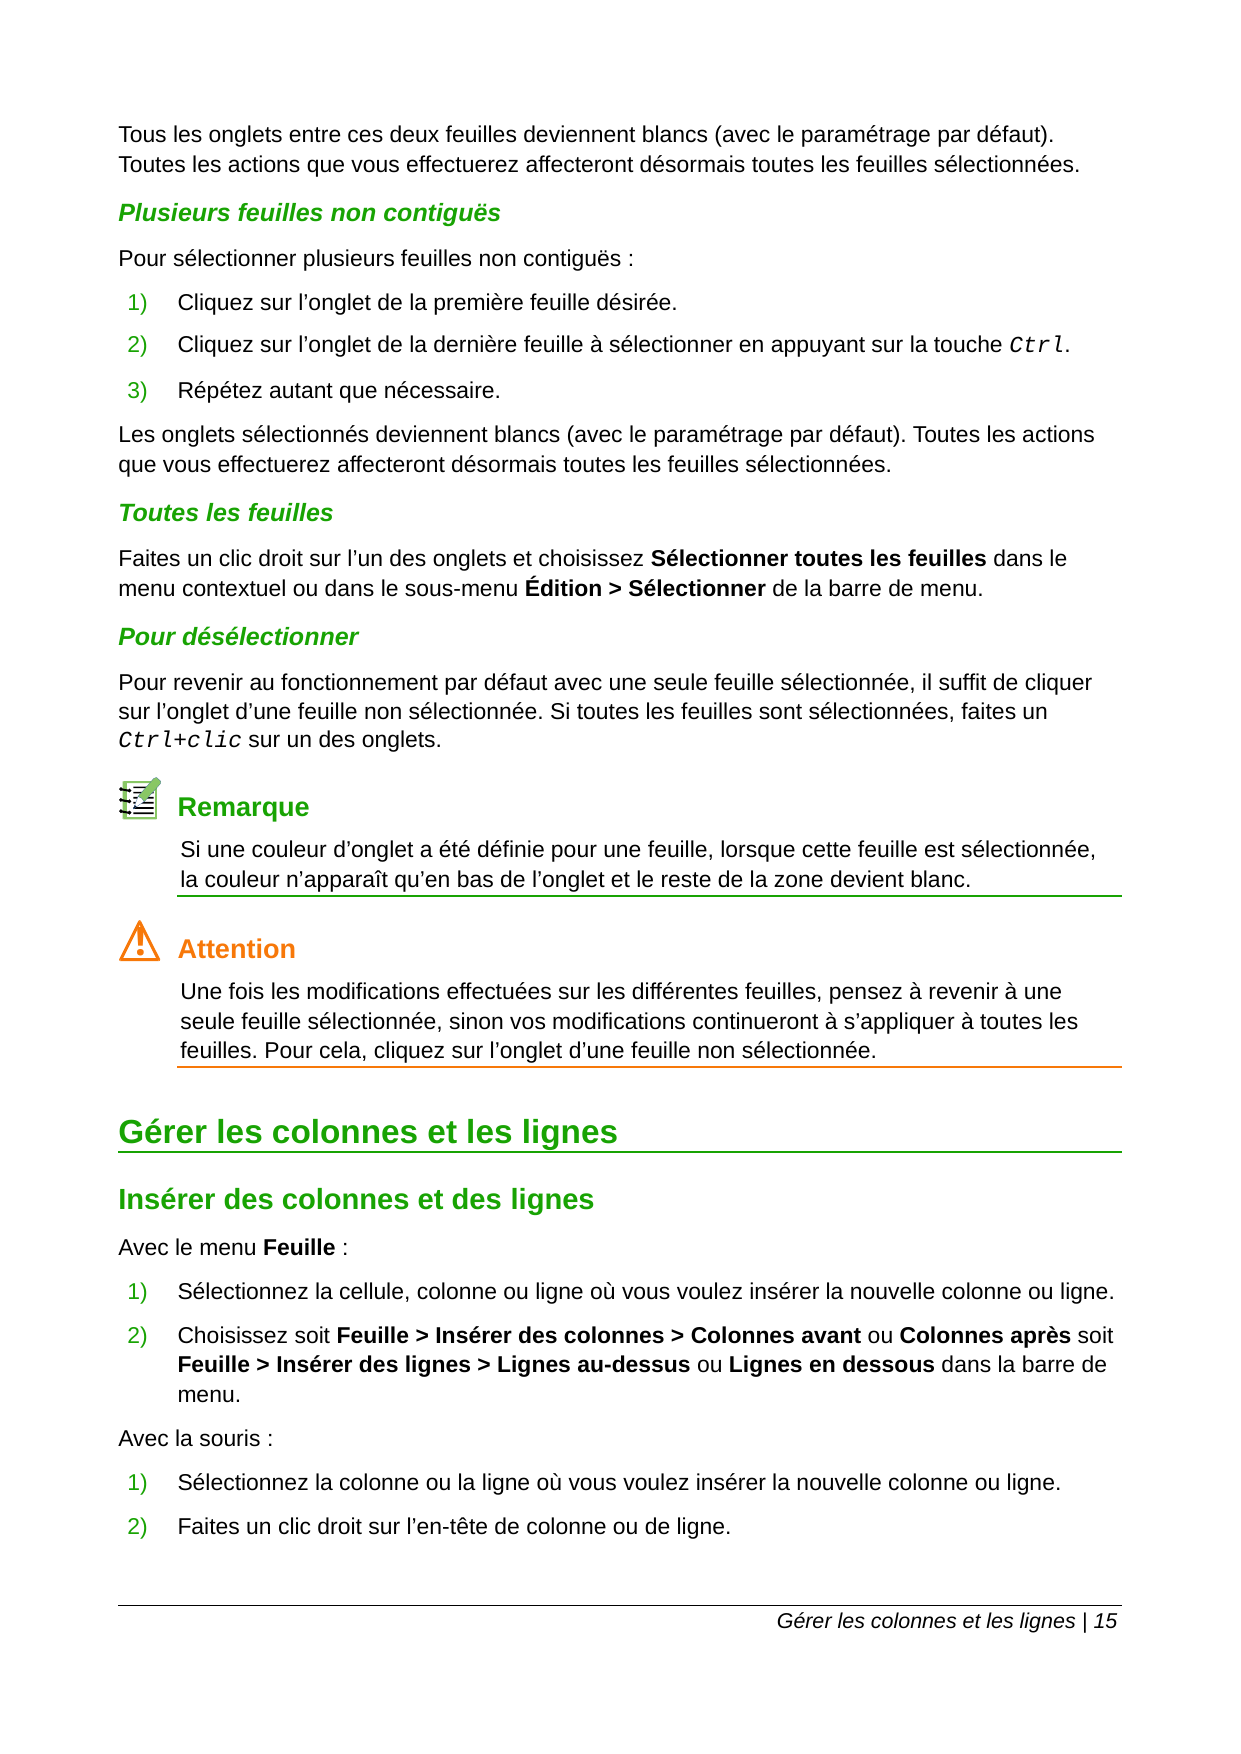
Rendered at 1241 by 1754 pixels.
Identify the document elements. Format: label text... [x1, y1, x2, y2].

list Répétez autant que nécessaire. [148, 374, 1122, 403]
text Si une couleur d’onglet a été définie pour une feuille, lorsque cette feuille est sélectionnée, la couleur n’apparaît qu’en bas de l’onglet et le reste de la zone devient blanc. [177, 830, 1122, 895]
list Remarque [118, 776, 1122, 823]
text Avec la souris : [118, 1422, 1122, 1451]
list Sélectionnez la cellule, colonne ou ligne où vous voulez insérer la nouvelle colonne ou ligne. [148, 1274, 1122, 1304]
list Cliquez sur l’onglet de la première feuille désirée. [148, 286, 1122, 315]
text Les onglets sélectionnés deviennent blancs (avec le paramétrage par défaut). Toutes les actions que vous effectuerez affecteront désormais toutes les feuilles sélectionnées. [118, 418, 1122, 477]
subtitle Pour désélectionner [118, 621, 1122, 651]
text Avec le menu Feuille : [118, 1231, 1122, 1260]
text Une fois les modifications effectuées sur les différentes feuilles, pensez à revenir à une seule feuille sélectionnée, sinon vos modifications continueront à s’appliquer à toutes les feuilles. Pour cela, cliquez sur l’onglet d’une feuille non sélectionnée. [177, 972, 1122, 1066]
list Choisissez soit Feuille > Insérer des colonnes > Colonnes avant ou Colonnes après soit Feuille > Insérer des lignes > Lignes au-dessus ou Lignes en dessous dans la barre de menu. [148, 1319, 1122, 1407]
text Faites un clic droit sur l’un des onglets et choisissez Sélectionner toutes les feuilles dans le menu contextuel ou dans le sous-menu Édition > Sélectionner de la barre de menu. [118, 542, 1122, 601]
list Sélectionnez la colonne ou la ligne où vous voulez insérer la nouvelle colonne ou ligne. [148, 1466, 1122, 1495]
list Faites un clic droit sur l’en-tête de colonne ou de ligne. [148, 1510, 1122, 1539]
subtitle Insérer des colonnes et des lignes [118, 1182, 1122, 1216]
list Cliquez sur l’onglet de la dernière feuille à sélectionner en appuyant sur la touche Ctrl. [148, 330, 1122, 359]
subtitle Gérer les colonnes et les lignes [118, 1112, 1122, 1151]
text Pour sélectionner plusieurs feuilles non contiguës : [118, 242, 1122, 271]
text Pour revenir au fonctionnement par défaut avec une seule feuille sélectionnée, il suffit de cliquer sur l’onglet d’une feuille non sélectionnée. Si toutes les feuilles sont sélectionnées, faites un Ctrl+clic sur un des onglets. [118, 666, 1122, 754]
text Tous les onglets entre ces deux feuilles deviennent blancs (avec le paramétrage par défaut). Toutes les actions que vous effectuerez affecteront désormais toutes les feuilles sélectionnées. [118, 118, 1122, 177]
subtitle Toutes les feuilles [118, 498, 1122, 527]
list Attention [118, 919, 1122, 964]
subtitle Plusieurs feuilles non contiguës [118, 198, 1122, 227]
